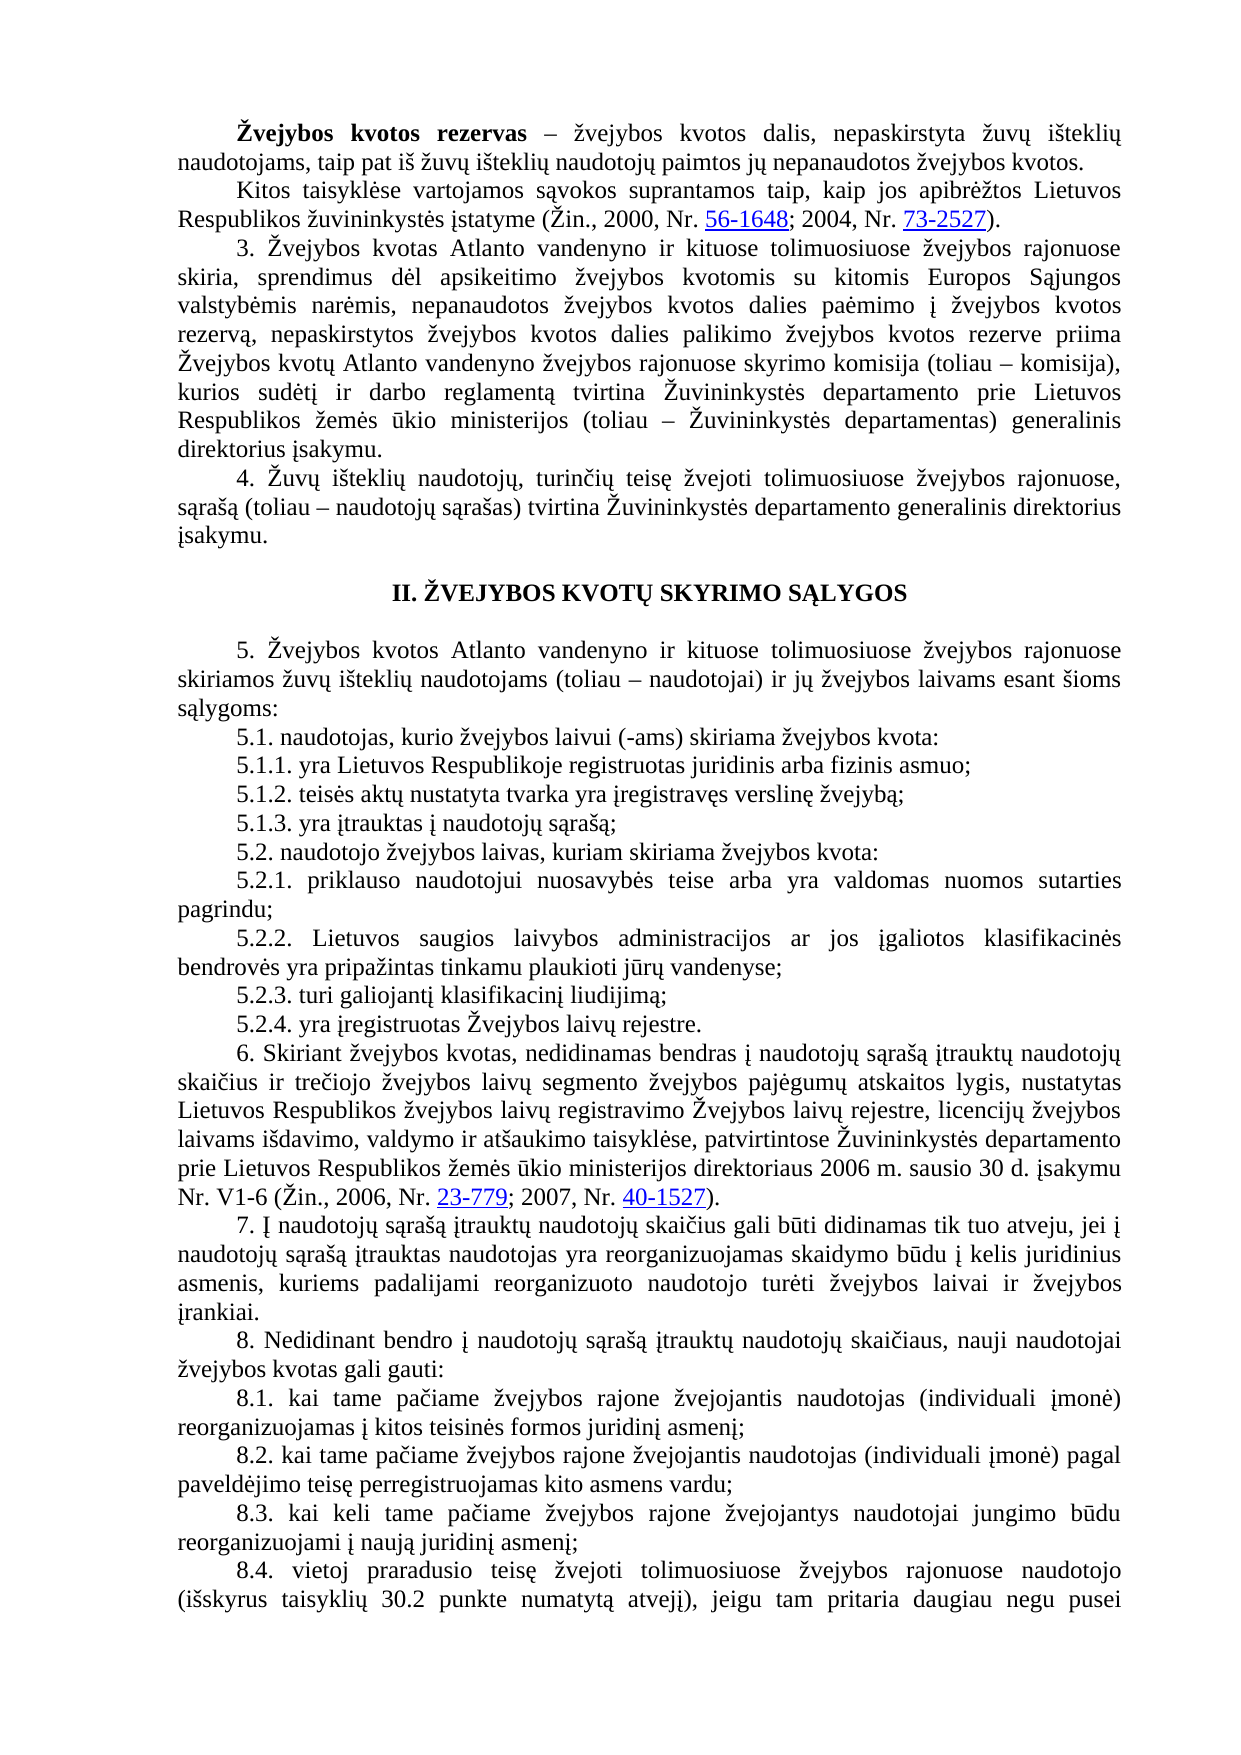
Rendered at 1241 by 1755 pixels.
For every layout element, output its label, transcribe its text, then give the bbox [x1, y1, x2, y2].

text 5.2.4. yra įregistruotas Žvejybos laivų rejestre. [177, 1009, 1122, 1038]
text 8. Nedidinant bendro į naudotojų sąrašą įtrauktų naudotojų skaičiaus, nauji naudotojai žvejybos kvotas gali gauti: [177, 1326, 1122, 1383]
text 6. Skiriant žvejybos kvotas, nedidinamas bendras į naudotojų sąrašą įtrauktų naudotojų skaičius ir trečiojo žvejybos laivų segmento žvejybos pajėgumų atskaitos lygis, nustatytas Lietuvos Respublikos žvejybos laivų registravimo Žvejybos laivų rejestre, licencijų žvejybos laivams išdavimo, valdymo ir atšaukimo taisyklėse, patvirtintose Žuvininkystės departamento prie Lietuvos Respublikos žemės ūkio ministerijos direktoriaus 2006 m. sausio 30 d. įsakymu Nr. V1-6 (Žin., 2006, Nr. 23-779; 2007, Nr. 40-1527). [177, 1038, 1122, 1211]
text 5.2.2. Lietuvos saugios laivybos administracijos ar jos įgaliotos klasifikacinės bendrovės yra pripažintas tinkamu plaukioti jūrų vandenyse; [177, 923, 1122, 981]
text 5.1.3. yra įtrauktas į naudotojų sąrašą; [177, 808, 1122, 837]
text 3. Žvejybos kvotas Atlanto vandenyno ir kituose tolimuosiuose žvejybos rajonuose skiria, sprendimus dėl apsikeitimo žvejybos kvotomis su kitomis Europos Sąjungos valstybėmis narėmis, nepanaudotos žvejybos kvotos dalies paėmimo į žvejybos kvotos rezervą, nepaskirstytos žvejybos kvotos dalies palikimo žvejybos kvotos rezerve priima Žvejybos kvotų Atlanto vandenyno žvejybos rajonuose skyrimo komisija (toliau – komisija), kurios sudėtį ir darbo reglamentą tvirtina Žuvininkystės departamento prie Lietuvos Respublikos žemės ūkio ministerijos (toliau – Žuvininkystės departamentas) generalinis direktorius įsakymu. [177, 233, 1122, 463]
text 4. Žuvų išteklių naudotojų, turinčių teisę žvejoti tolimuosiuose žvejybos rajonuose, sąrašą (toliau – naudotojų sąrašas) tvirtina Žuvininkystės departamento generalinis direktorius įsakymu. [177, 463, 1122, 549]
text 5.1. naudotojas, kurio žvejybos laivui (-ams) skiriama žvejybos kvota: [177, 722, 1122, 751]
text 5.2. naudotojo žvejybos laivas, kuriam skiriama žvejybos kvota: [177, 837, 1122, 866]
text 5. Žvejybos kvotos Atlanto vandenyno ir kituose tolimuosiuose žvejybos rajonuose skiriamos žuvų išteklių naudotojams (toliau – naudotojai) ir jų žvejybos laivams esant šioms sąlygoms: [177, 636, 1122, 722]
text 5.2.1. priklauso naudotojui nuosavybės teise arba yra valdomas nuomos sutarties pagrindu; [177, 866, 1122, 923]
text II. ŽVEJYBOS KVOTŲ SKYRIMO SĄLYGOS [177, 578, 1122, 607]
text 8.4. vietoj praradusio teisę žvejoti tolimuosiuose žvejybos rajonuose naudotojo (išskyrus taisyklių 30.2 punkte numatytą atvejį), jeigu tam pritaria daugiau negu pusei [177, 1556, 1122, 1613]
text 7. Į naudotojų sąrašą įtrauktų naudotojų skaičius gali būti didinamas tik tuo atveju, jei į naudotojų sąrašą įtrauktas naudotojas yra reorganizuojamas skaidymo būdu į kelis juridinius asmenis, kuriems padalijami reorganizuoto naudotojo turėti žvejybos laivai ir žvejybos įrankiai. [177, 1211, 1122, 1326]
text 5.1.2. teisės aktų nustatyta tvarka yra įregistravęs verslinę žvejybą; [177, 779, 1122, 808]
text 8.1. kai tame pačiame žvejybos rajone žvejojantis naudotojas (individuali įmonė) reorganizuojamas į kitos teisinės formos juridinį asmenį; [177, 1383, 1122, 1441]
text 5.1.1. yra Lietuvos Respublikoje registruotas juridinis arba fizinis asmuo; [177, 751, 1122, 779]
text Kitos taisyklėse vartojamos sąvokos suprantamos taip, kaip jos apibrėžtos Lietuvos Respublikos žuvininkystės įstatyme (Žin., 2000, Nr. 56-1648; 2004, Nr. 73-2527). [177, 176, 1122, 233]
text 8.2. kai tame pačiame žvejybos rajone žvejojantis naudotojas (individuali įmonė) pagal paveldėjimo teisę perregistruojamas kito asmens vardu; [177, 1441, 1122, 1498]
text 5.2.3. turi galiojantį klasifikacinį liudijimą; [177, 981, 1122, 1009]
text Žvejybos kvotos rezervas – žvejybos kvotos dalis, nepaskirstyta žuvų išteklių naudotojams, taip pat iš žuvų išteklių naudotojų paimtos jų nepanaudotos žvejybos kvotos. [177, 118, 1122, 176]
text 8.3. kai keli tame pačiame žvejybos rajone žvejojantys naudotojai jungimo būdu reorganizuojami į naują juridinį asmenį; [177, 1498, 1122, 1556]
